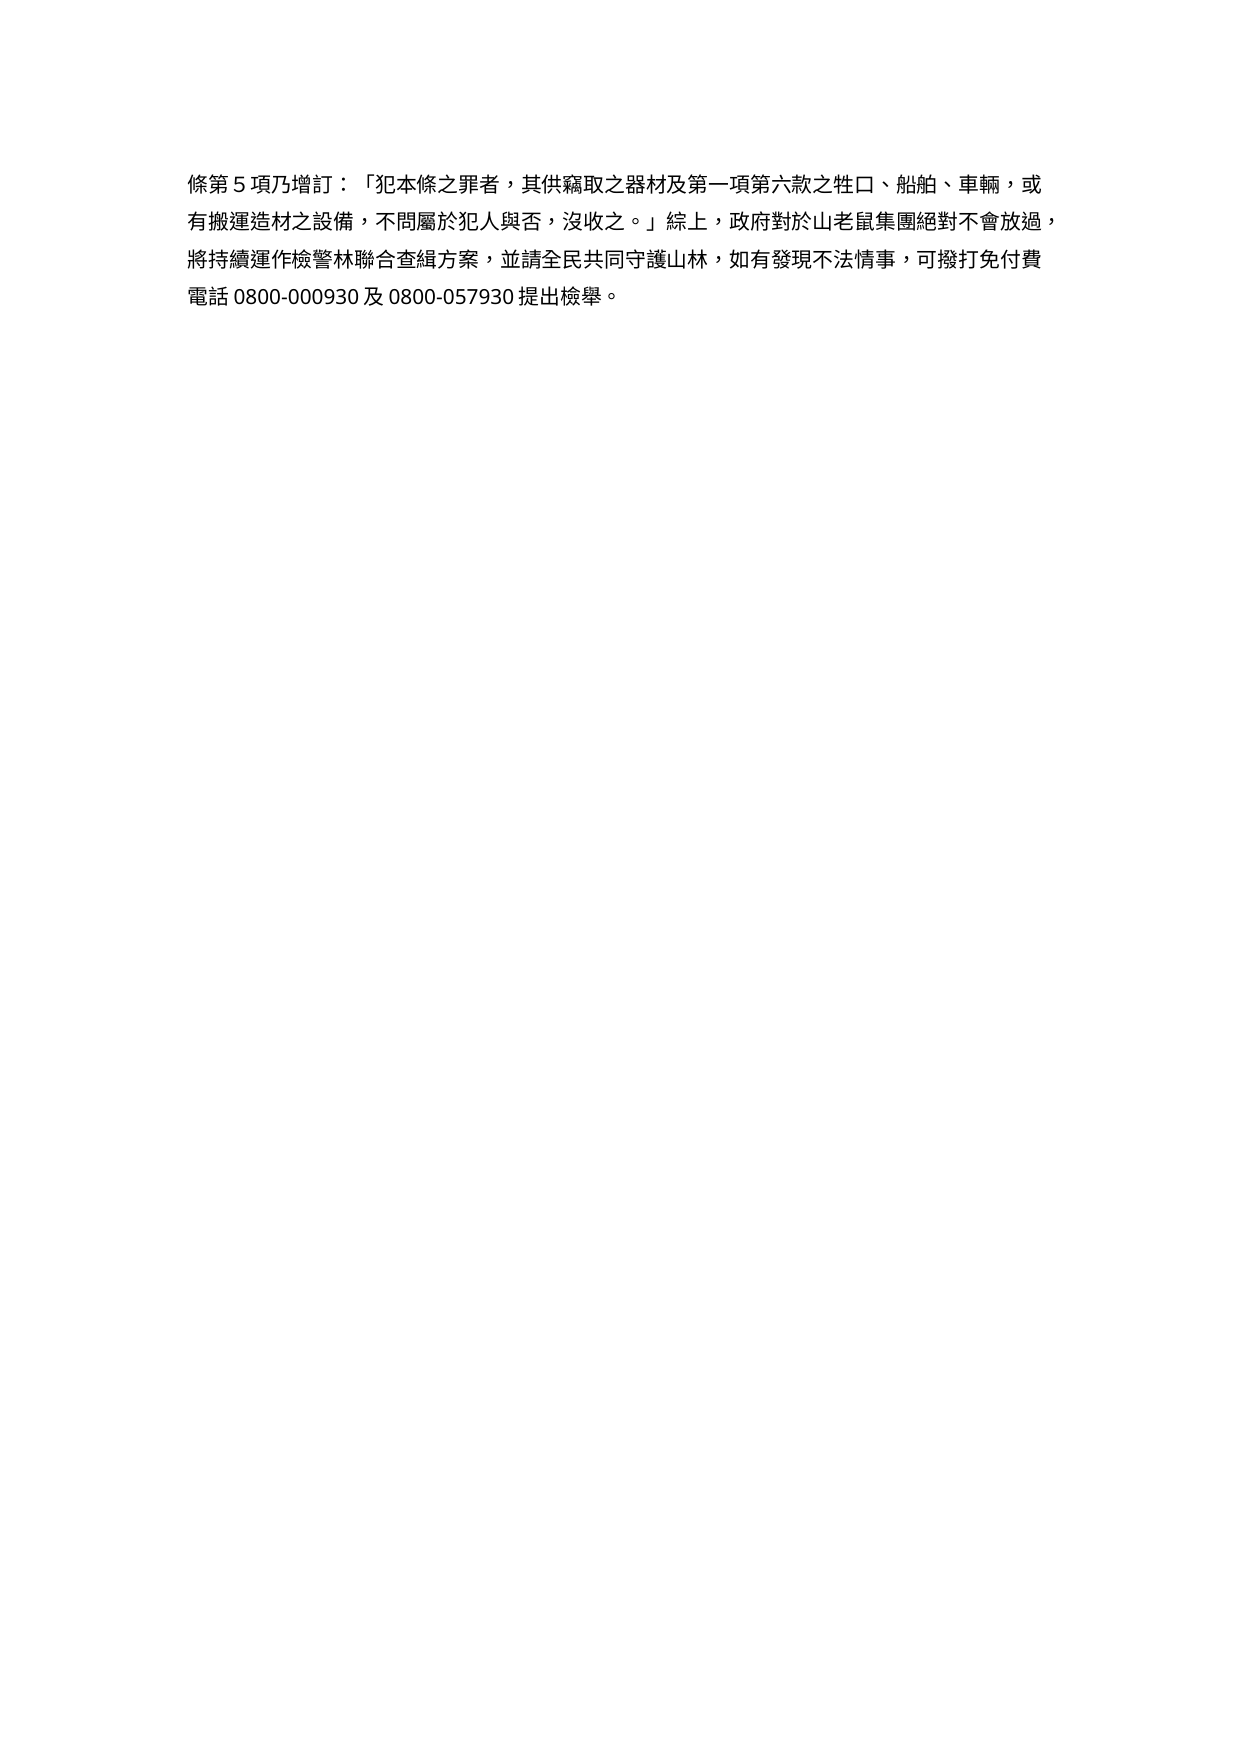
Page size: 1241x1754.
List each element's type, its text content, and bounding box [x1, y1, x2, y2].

text 另外，本法第52條第１項針對違反50條第１項竊取森林主副產物之罪，共有８款加重刑責之事由。例如於保安林犯之、於行使林產物採取權時犯之、結夥二人以上或僱使他人犯之，以及為搬運贓物，使用牲口、船舶、車輛，或有搬運造材之設備等情形。就犯案之器材設備而言，依刑法第38條規定，供犯罪所用之物以屬於犯罪行為人所有者為限，予以沒收。但查緝實務現況，犯罪行為人常以租賃或借用車輛、器具等方式進行犯案，該等犯罪工具因非屬犯罪行為人所有，以致無法沒收而使行為人得一再使用，造成再次犯罪之機會大增，為此本法第52條第５項乃增訂：「犯本條之罪者，其供竊取之器材及第一項第六款之牲口、船舶、車輛，或有搬運造材之設備，不問屬於犯人與否，沒收之。」綜上，政府對於山老鼠集團絕對不會放過，將持續運作檢警林聯合查緝方案，並請全民共同守護山林，如有發現不法情事，可撥打免付費電話0800-000930及0800-057930提出檢舉。 [187, 164, 1053, 314]
